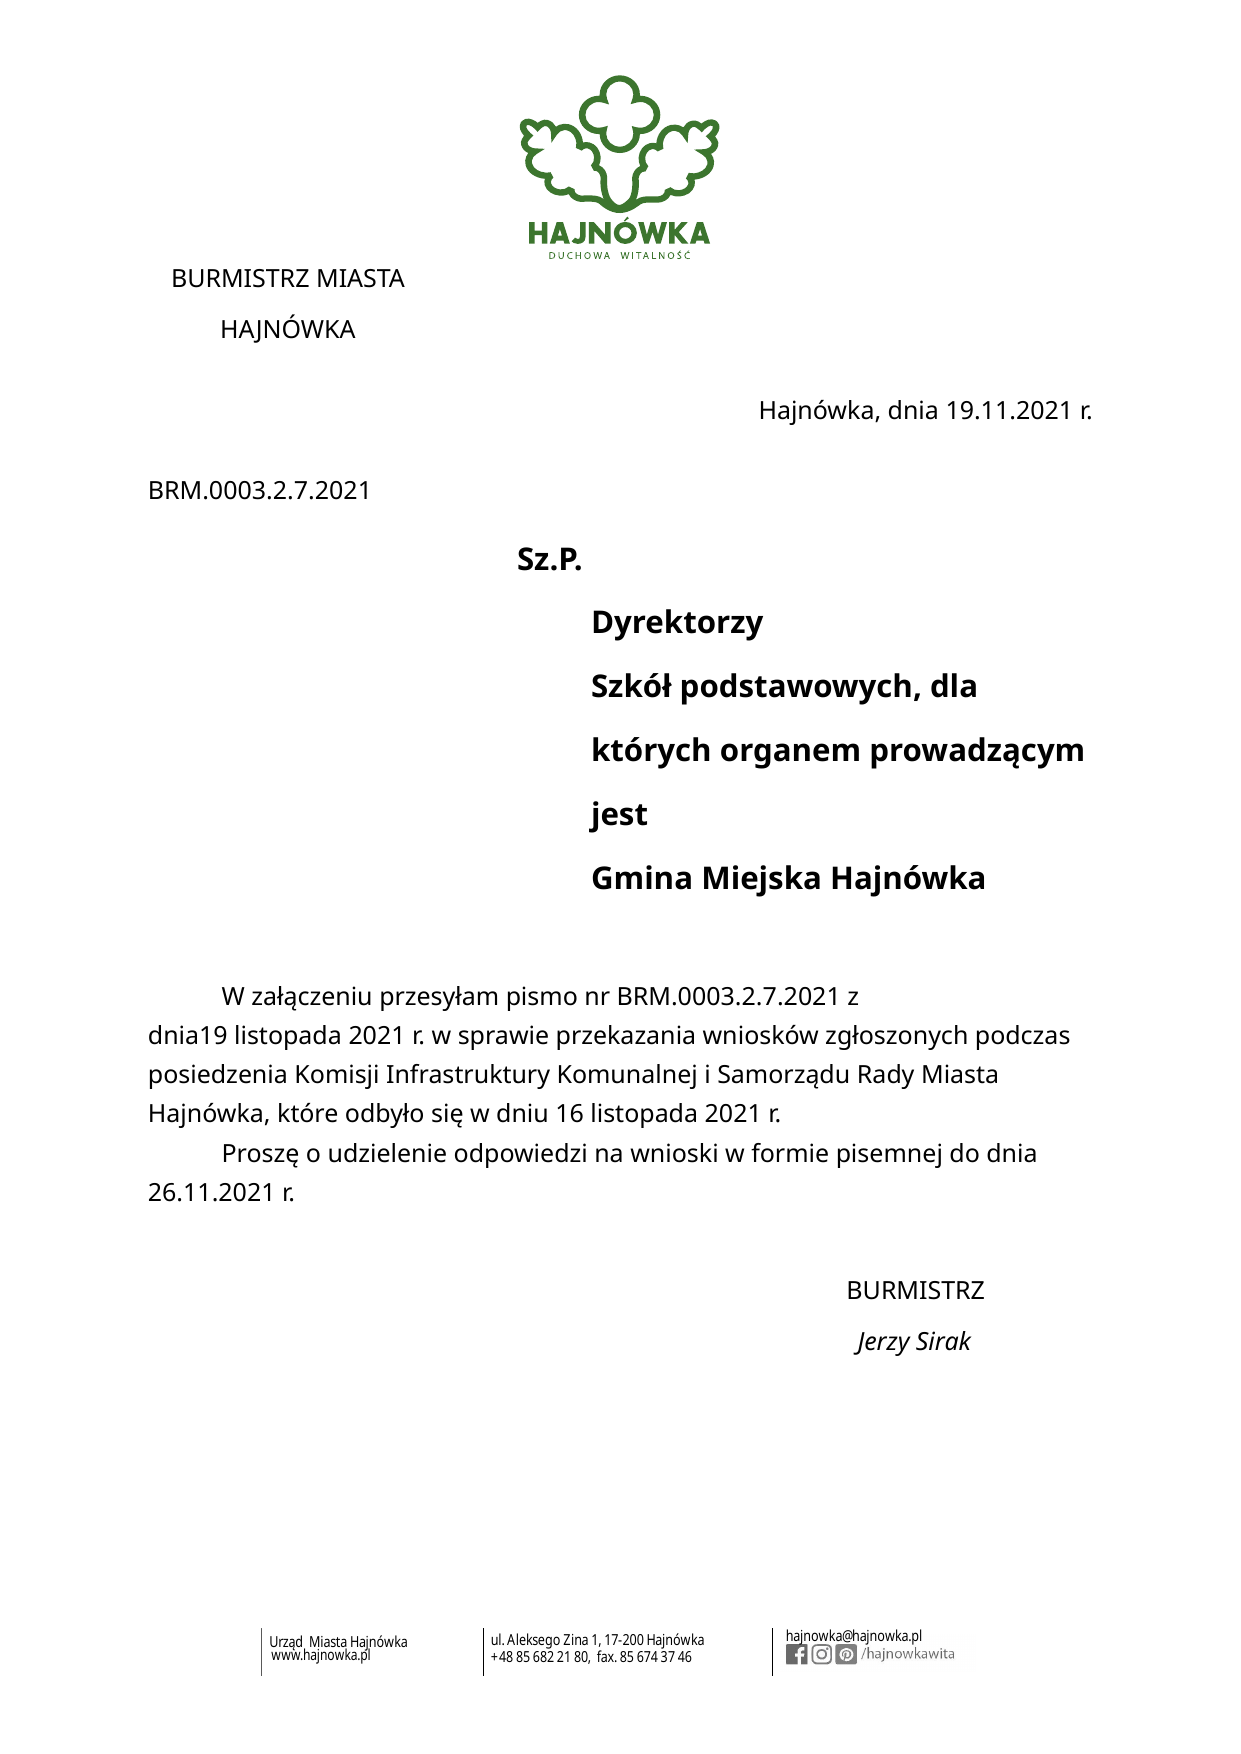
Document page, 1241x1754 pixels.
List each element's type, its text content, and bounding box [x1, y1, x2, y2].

text BURMISTRZ [738, 1273, 1093, 1307]
text Gmina Miejska Hajnówka [517, 856, 1093, 898]
text BRM.0003.2.7.2021 [148, 473, 1093, 507]
text Proszę o udzielenie odpowiedzi na wnioski w formie pisemnej do dnia 26.11.2021 r. [148, 1135, 1093, 1208]
text BURMISTRZ MIASTA [0, 261, 1093, 295]
text Sz.P. [517, 536, 1093, 579]
text Hajnówka, dnia 19.11.2021 r. [148, 392, 1093, 426]
text HAJNÓWKA [0, 312, 1093, 346]
text W załączeniu przesyłam pismo nr BRM.0003.2.7.2021 z dnia19 listopada 2021 r. w sprawie przekazania wniosków zgłoszonych podczas posiedzenia Komisji Infrastruktury Komunalnej i Samorządu Rady Miasta Hajnówka, które odbyło się w dniu 16 listopada 2021 r. [148, 979, 1093, 1130]
text Dyrektorzy [517, 600, 1093, 643]
text Szkół podstawowych, dla których organem prowadzącym jest [591, 664, 1093, 834]
text Jerzy Sirak [738, 1324, 1093, 1358]
